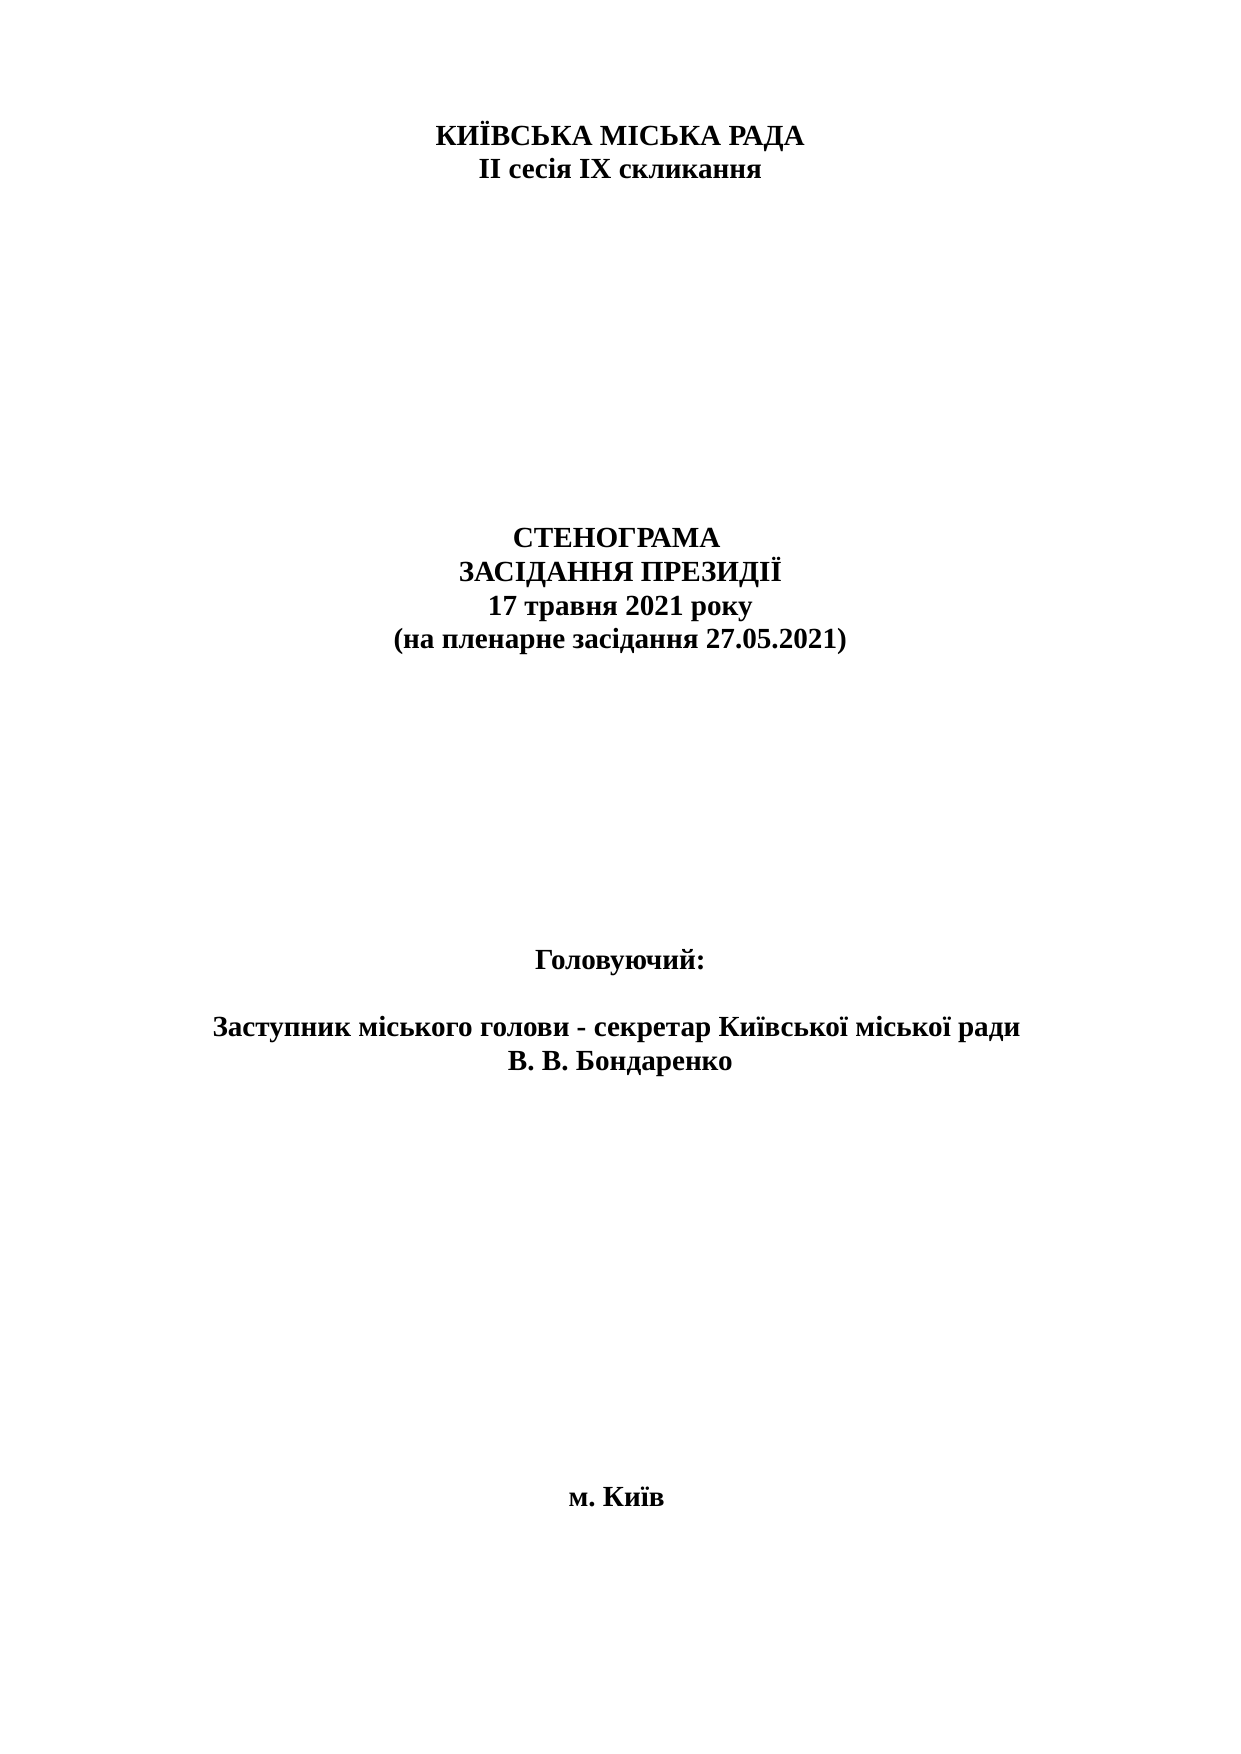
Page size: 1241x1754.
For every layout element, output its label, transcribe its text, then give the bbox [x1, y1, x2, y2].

text Головуючий: [118, 942, 1122, 976]
text КИЇВСЬКА МІСЬКА РАДА [118, 118, 1122, 152]
text ЗАСІДАННЯ ПРЕЗИДІЇ [118, 554, 1122, 588]
text ІІ сесія ІХ скликання [118, 152, 1122, 185]
text СТЕНОГРАМА [118, 521, 1122, 554]
text м. Київ [118, 1479, 1122, 1512]
text (на пленарне засідання 27.05.2021) [118, 621, 1122, 655]
text В. В. Бондаренко [118, 1043, 1122, 1076]
text Заступник міського голови - секретар Київської міської ради [118, 1009, 1122, 1043]
text 17 травня 2021 року [118, 588, 1122, 621]
